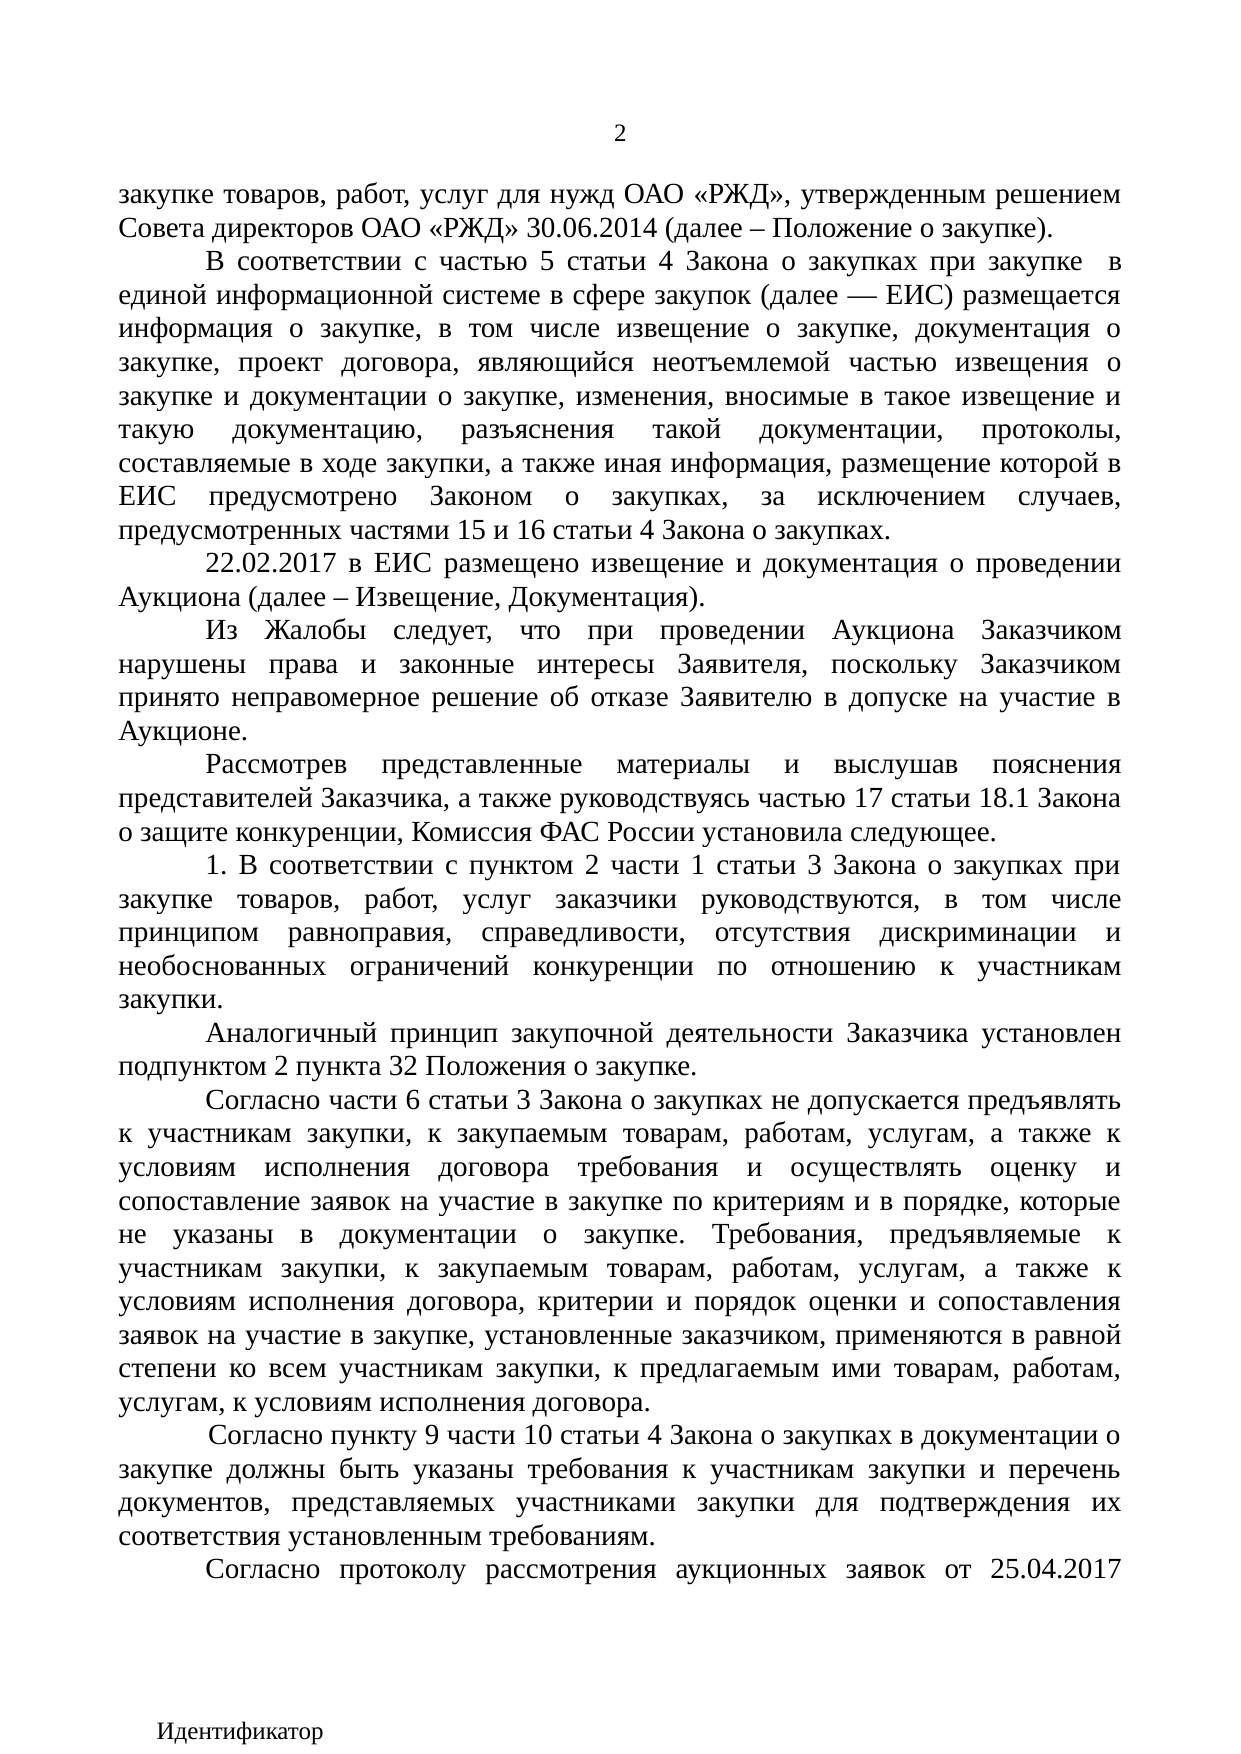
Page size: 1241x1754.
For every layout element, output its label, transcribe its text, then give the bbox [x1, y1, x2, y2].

text Аналогичный принцип закупочной деятельности Заказчика установлен подпунктом 2 пункта 32 Положения о закупке. [118, 1015, 1122, 1082]
text 22.02.2017 в ЕИС размещено извещение и документация о проведении Аукциона (далее – Извещение, Документация). [118, 545, 1122, 612]
text Согласно протоколу рассмотрения аукционных заявок от 25.04.2017 [118, 1552, 1122, 1585]
text закупке товаров, работ, услуг для нужд ОАО «РЖД», утвержденным решением Совета директоров ОАО «РЖД» 30.06.2014 (далее – Положение о закупке). [118, 176, 1122, 243]
text Рассмотрев представленные материалы и выслушав пояснения представителей Заказчика, а также руководствуясь частью 17 статьи 18.1 Закона о защите конкуренции, Комиссия ФАС России установила следующее. [118, 747, 1122, 847]
text Из Жалобы следует, что при проведении Аукциона Заказчиком нарушены права и законные интересы Заявителя, поскольку Заказчиком принято неправомерное решение об отказе Заявителю в допуске на участие в Аукционе. [118, 612, 1122, 747]
text В соответствии с частью 5 статьи 4 Закона о закупках при закупке в единой информационной системе в сфере закупок (далее — ЕИС) размещается информация о закупке, в том числе извещение о закупке, документация о закупке, проект договора, являющийся неотъемлемой частью извещения о закупке и документации о закупке, изменения, вносимые в такое извещение и такую документацию, разъяснения такой документации, протоколы, составляемые в ходе закупки, а также иная информация, размещение которой в ЕИС предусмотрено Законом о закупках, за исключением случаев, предусмотренных частями 15 и 16 статьи 4 Закона о закупках. [118, 243, 1122, 545]
text Согласно части 6 статьи 3 Закона о закупках не допускается предъявлять к участникам закупки, к закупаемым товарам, работам, услугам, а также к условиям исполнения договора требования и осуществлять оценку и сопоставление заявок на участие в закупке по критериям и в порядке, которые не указаны в документации о закупке. Требования, предъявляемые к участникам закупки, к закупаемым товарам, работам, услугам, а также к условиям исполнения договора, критерии и порядок оценки и сопоставления заявок на участие в закупке, установленные заказчиком, применяются в равной степени ко всем участникам закупки, к предлагаемым ими товарам, работам, услугам, к условиям исполнения договора. [118, 1082, 1122, 1417]
text Согласно пункту 9 части 10 статьи 4 Закона о закупках в документации о закупке должны быть указаны требования к участникам закупки и перечень документов, представляемых участниками закупки для подтверждения их соответствия установленным требованиям. [118, 1417, 1122, 1552]
text 1. В соответствии с пунктом 2 части 1 статьи 3 Закона о закупках при закупке товаров, работ, услуг заказчики руководствуются, в том числе принципом равноправия, справедливости, отсутствия дискриминации и необоснованных ограничений конкуренции по отношению к участникам закупки. [118, 847, 1122, 1015]
